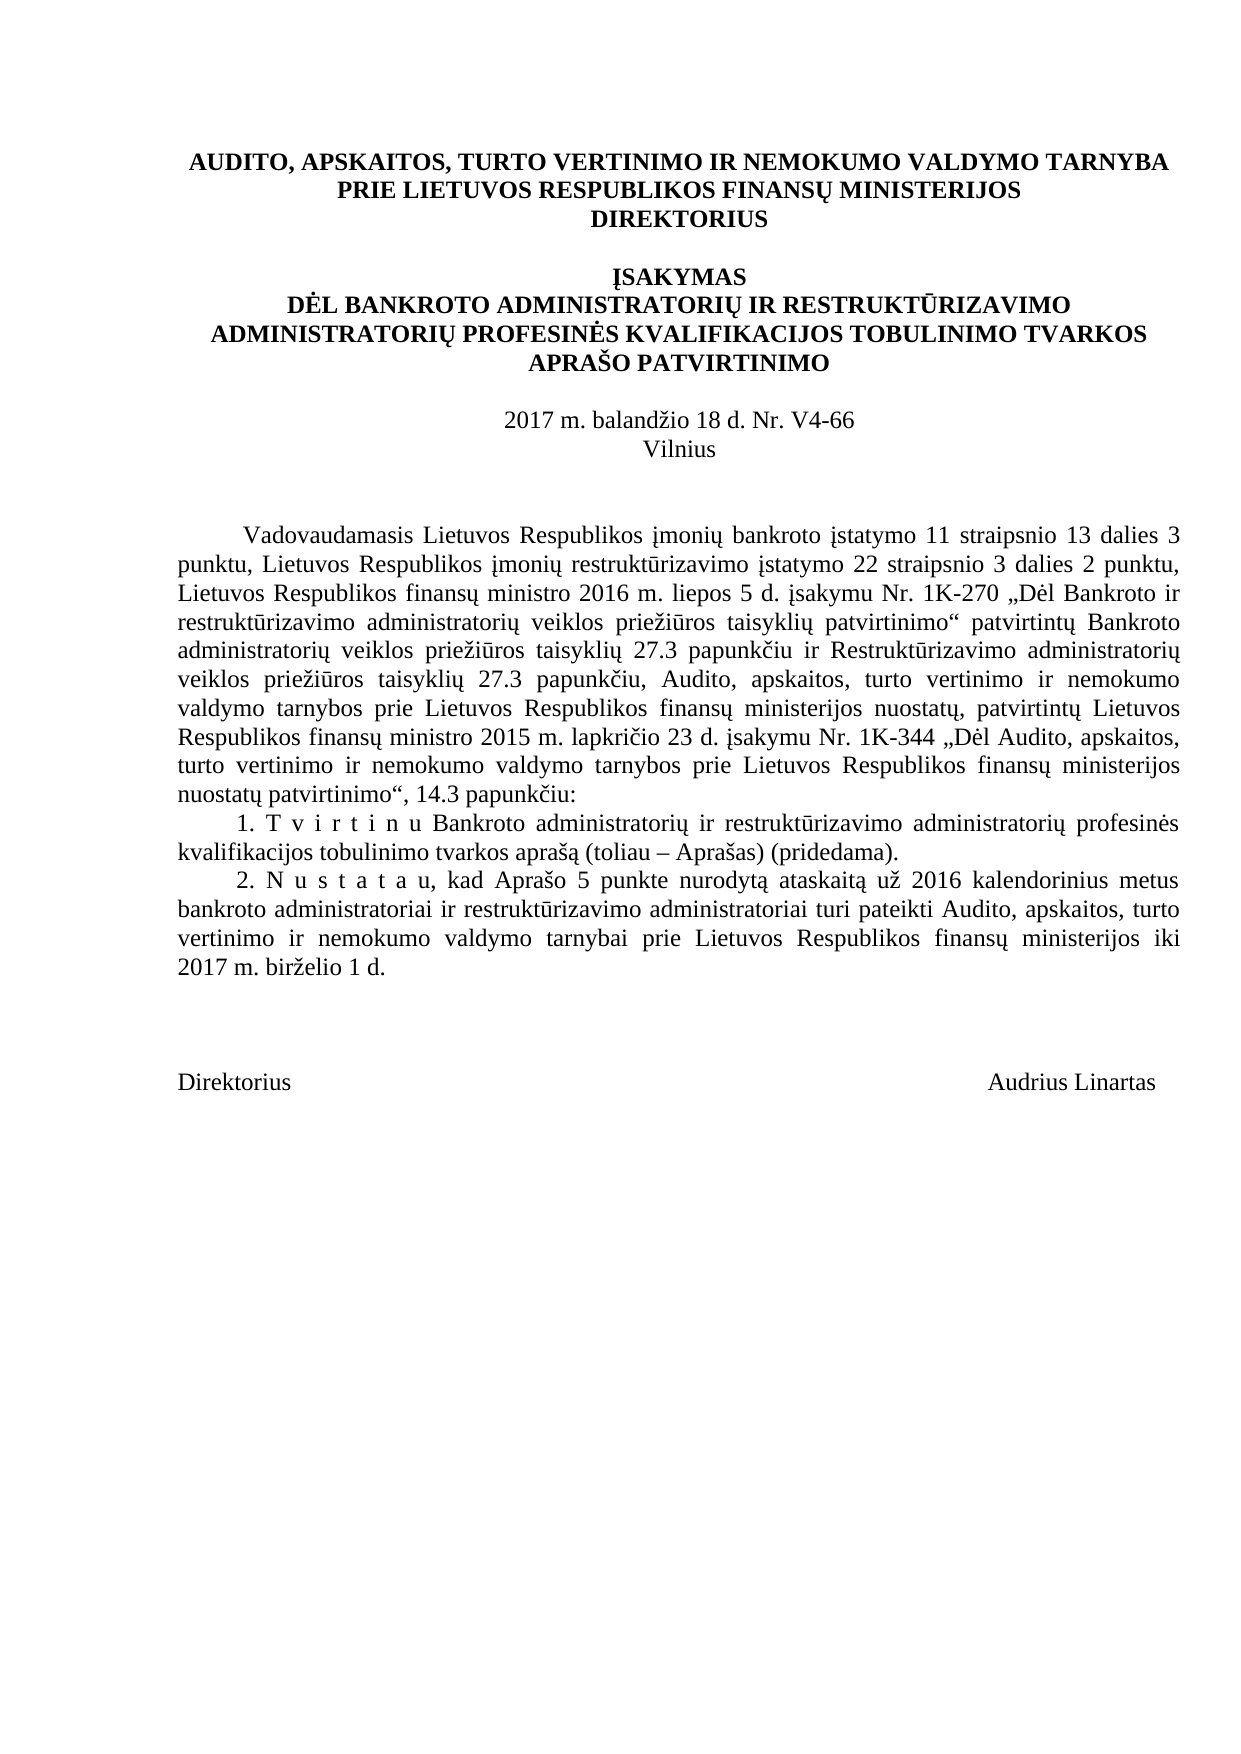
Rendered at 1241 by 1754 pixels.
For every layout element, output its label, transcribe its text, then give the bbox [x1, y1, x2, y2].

text DIREKTORIUS [177, 204, 1181, 233]
text ĮSAKYMAS [177, 262, 1181, 291]
text Direktorius Audrius Linartas [177, 1067, 1181, 1096]
text 2017 m. balandžio 18 d. Nr. V4-66 [177, 406, 1181, 434]
text 1. T v i r t i n u Bankroto administratorių ir restruktūrizavimo administratorių profesinės kvalifikacijos tobulinimo tvarkos aprašą (toliau – Aprašas) (pridedama). [177, 808, 1181, 866]
text DĖL BANKROTO ADMINISTRATORIŲ IR RESTRUKTŪRIZAVIMO ADMINISTRATORIŲ PROFESINĖS KVALIFIKACIJOS TOBULINIMO TVARKOS APRAŠO PATVIRTINIMO [177, 291, 1181, 377]
text 2. N u s t a t a u, kad Aprašo 5 punkte nurodytą ataskaitą už 2016 kalendorinius metus bankroto administratoriai ir restruktūrizavimo administratoriai turi pateikti Audito, apskaitos, turto vertinimo ir nemokumo valdymo tarnybai prie Lietuvos Respublikos finansų ministerijos iki 2017 m. birželio 1 d. [177, 866, 1181, 981]
text Vilnius [177, 434, 1181, 463]
text Vadovaudamasis Lietuvos Respublikos įmonių bankroto įstatymo 11 straipsnio 13 dalies 3 punktu, Lietuvos Respublikos įmonių restruktūrizavimo įstatymo 22 straipsnio 3 dalies 2 punktu, Lietuvos Respublikos finansų ministro 2016 m. liepos 5 d. įsakymu Nr. 1K-270 „Dėl Bankroto ir restruktūrizavimo administratorių veiklos priežiūros taisyklių patvirtinimo“ patvirtintų Bankroto administratorių veiklos priežiūros taisyklių 27.3 papunkčiu ir Restruktūrizavimo administratorių veiklos priežiūros taisyklių 27.3 papunkčiu, Audito, apskaitos, turto vertinimo ir nemokumo valdymo tarnybos prie Lietuvos Respublikos finansų ministerijos nuostatų, patvirtintų Lietuvos Respublikos finansų ministro 2015 m. lapkričio 23 d. įsakymu Nr. 1K-344 „Dėl Audito, apskaitos, turto vertinimo ir nemokumo valdymo tarnybos prie Lietuvos Respublikos finansų ministerijos nuostatų patvirtinimo“, 14.3 papunkčiu: [177, 521, 1181, 808]
text AUDITO, APSKAITOS, TURTO VERTINIMO IR NEMOKUMO VALDYMO TARNYBA PRIE LIETUVOS RESPUBLIKOS FINANSŲ MINISTERIJOS [177, 147, 1181, 204]
